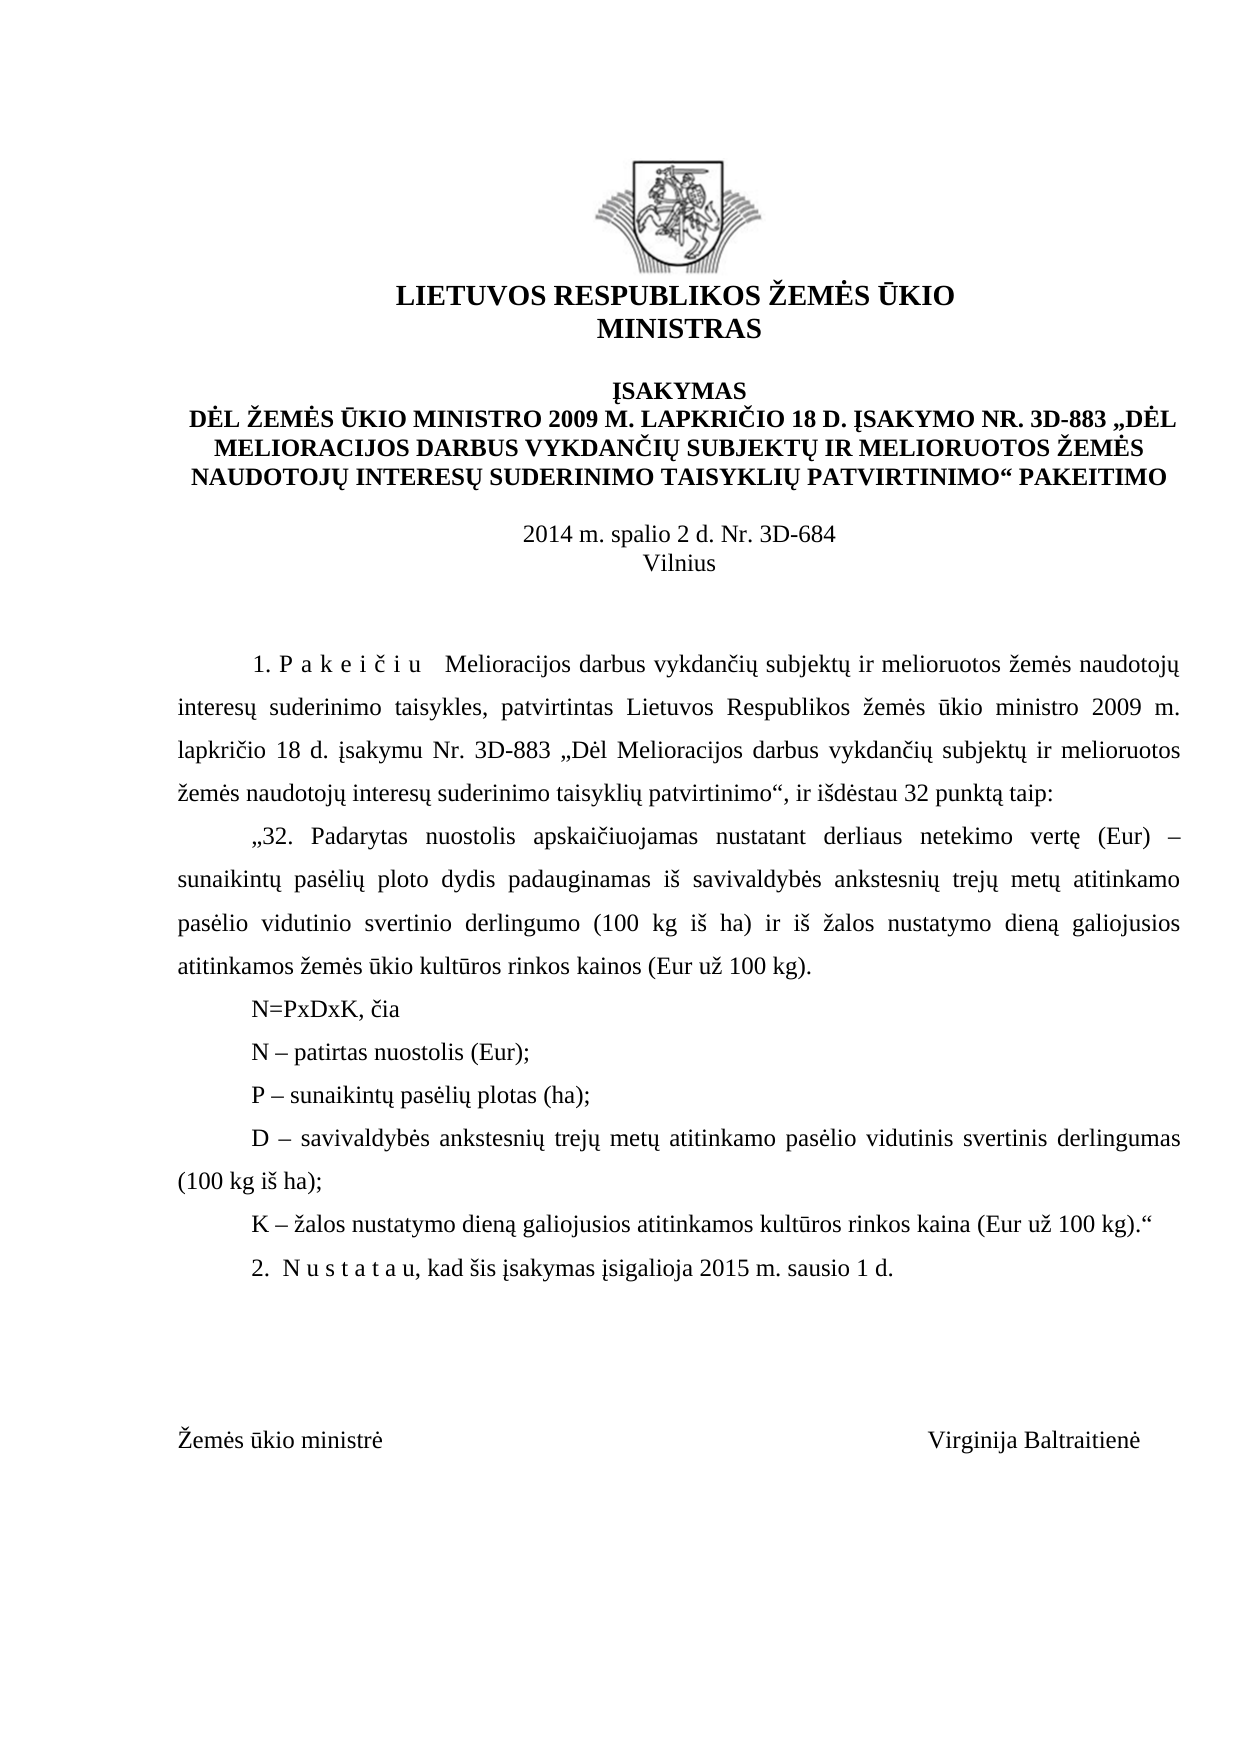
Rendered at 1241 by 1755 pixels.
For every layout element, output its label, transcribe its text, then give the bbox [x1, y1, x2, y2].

text 2014 m. spalio 2 d. Nr. 3D-684 [177, 519, 1181, 548]
text MINISTRAS [177, 311, 1181, 345]
text K – žalos nustatymo dieną galiojusios atitinkamos kultūros rinkos kaina (Eur už 100 kg).“ [177, 1209, 1181, 1238]
text 1. P a k e i č i u Melioracijos darbus vykdančių subjektų ir melioruotos žemės naudotojų interesų suderinimo taisykles, patvirtintas Lietuvos Respublikos žemės ūkio ministro 2009 m. lapkričio 18 d. įsakymu Nr. 3D-883 „Dėl Melioracijos darbus vykdančių subjektų ir melioruotos žemės naudotojų interesų suderinimo taisyklių patvirtinimo“, ir išdėstau 32 punktą taip: [177, 649, 1181, 807]
text D – savivaldybės ankstesnių trejų metų atitinkamo pasėlio vidutinis svertinis derlingumas (100 kg iš ha); [177, 1123, 1181, 1195]
text N=PxDxK, čia [177, 994, 1181, 1023]
text Žemės ūkio ministrė Virginija Baltraitienė [177, 1425, 1181, 1454]
text ĮSAKYMAS [177, 376, 1181, 404]
text „32. Padarytas nuostolis apskaičiuojamas nustatant derliaus netekimo vertę (Eur) – sunaikintų pasėlių ploto dydis padauginamas iš savivaldybės ankstesnių trejų metų atitinkamo pasėlio vidutinio svertinio derlingumo (100 kg iš ha) ir iš žalos nustatymo dieną galiojusios atitinkamos žemės ūkio kultūros rinkos kainos (Eur už 100 kg). [177, 821, 1181, 979]
text P – sunaikintų pasėlių plotas (ha); [177, 1080, 1181, 1109]
text DĖL ŽEMĖS ŪKIO MINISTRO 2009 M. LAPKRIČIO 18 D. ĮSAKYMO NR. 3D-883 „DĖL MELIORACIJOS DARBUS VYKDANČIŲ SUBJEKTŲ IR MELIORUOTOS ŽEMĖS NAUDOTOJŲ INTERESŲ SUDERINIMO TAISYKLIŲ PATVIRTINIMO“ PAKEITIMO [177, 404, 1181, 491]
text 2. N u s t a t a u, kad šis įsakymas įsigalioja 2015 m. sausio 1 d. [177, 1253, 1181, 1281]
text LIETUVOS RESPUBLIKOS ŽEMĖS ŪKIO [177, 278, 1181, 311]
text Vilnius [177, 548, 1181, 577]
text N – patirtas nuostolis (Eur); [177, 1037, 1181, 1066]
